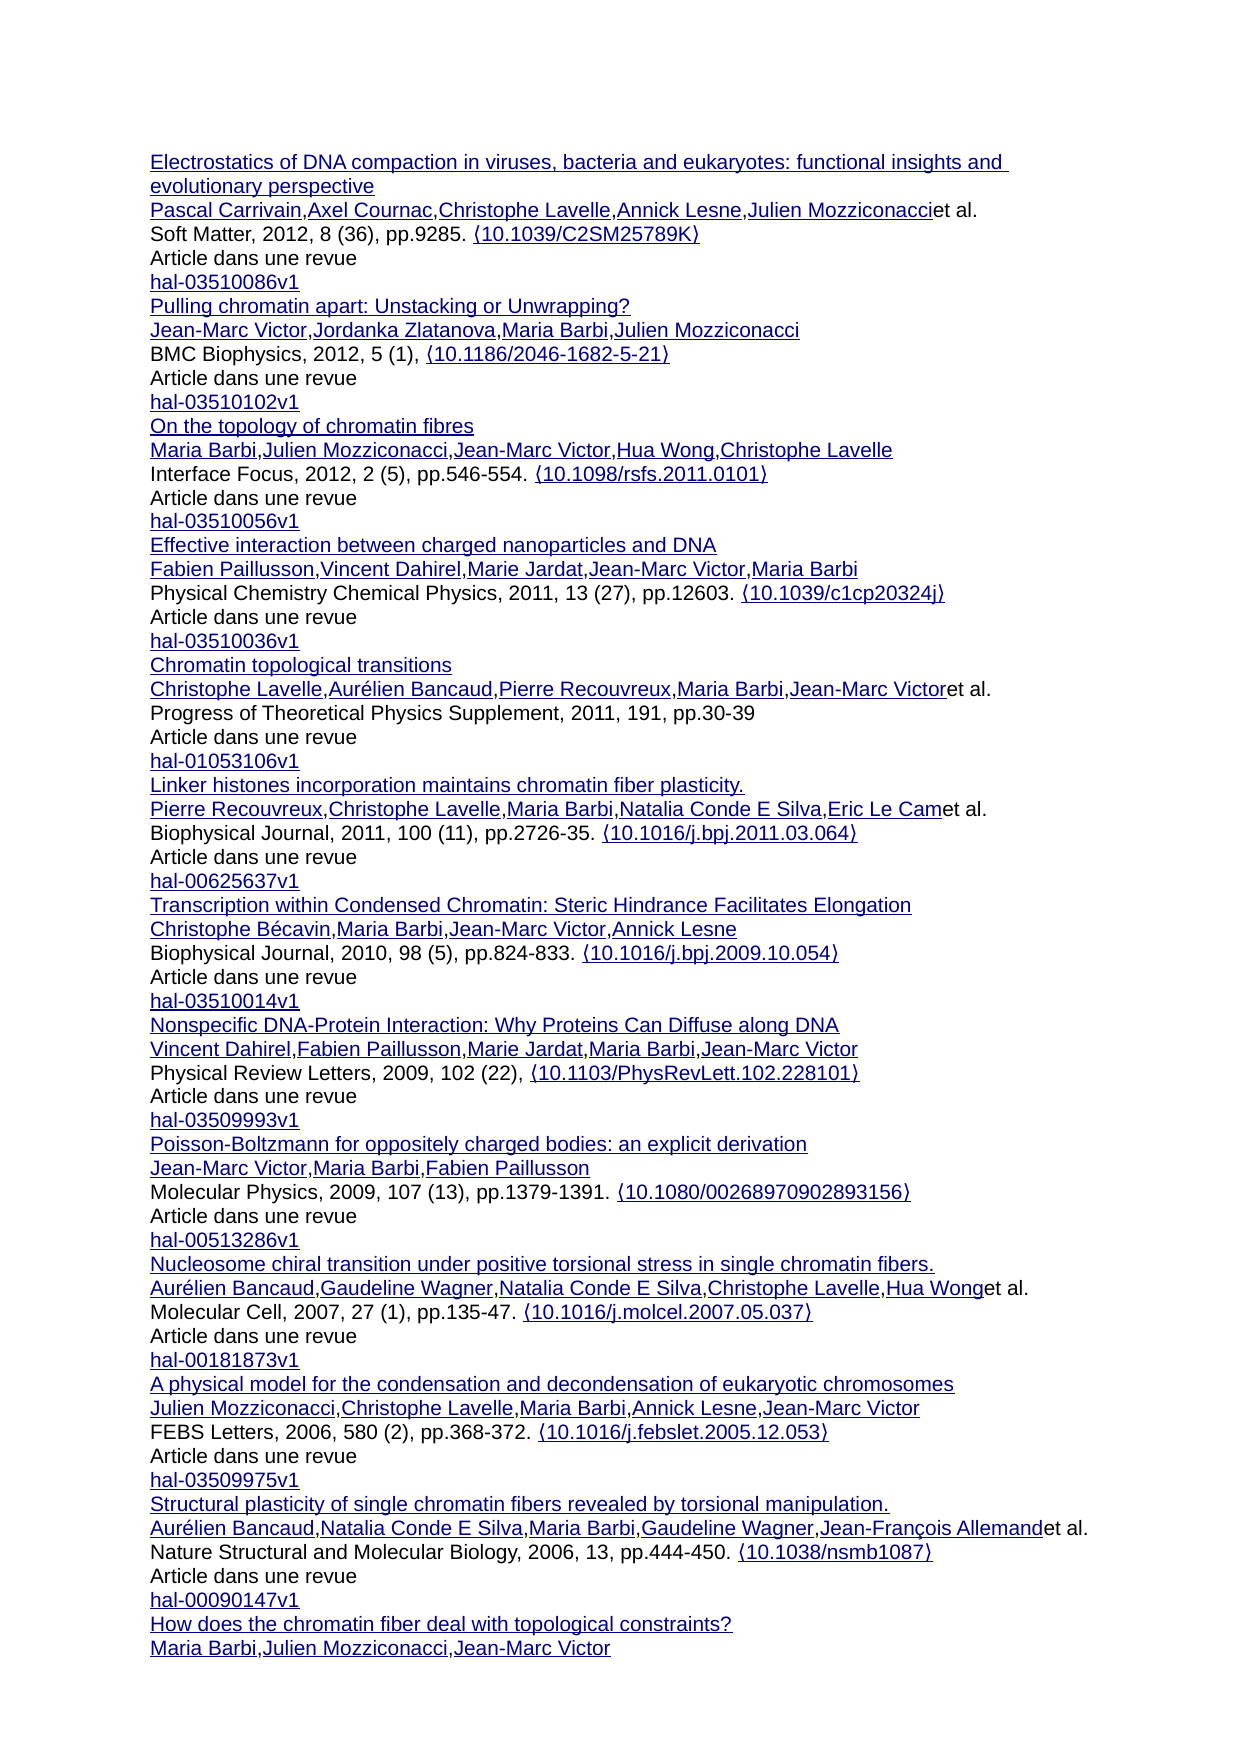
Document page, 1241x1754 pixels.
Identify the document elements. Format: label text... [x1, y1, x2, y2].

table_cell Effective interaction between charged nanoparticles and DNA Fabien Paillusson,Vincent Dahirel,Marie Jardat,Jean-Marc Victor,Maria Barbi Physical Chemistry Chemical Physics, 2011, 13 (27), pp.12603. ⟨10.1039/c1cp20324j⟩ Article dans une revue hal-03510036v1 [150, 533, 1090, 653]
table_cell A physical model for the condensation and decondensation of eukaryotic chromosomes Julien Mozziconacci,Christophe Lavelle,Maria Barbi,Annick Lesne,Jean-Marc Victor FEBS Letters, 2006, 580 (2), pp.368-372. ⟨10.1016/j.febslet.2005.12.053⟩ Article dans une revue hal-03509975v1 [150, 1372, 1090, 1492]
table_cell Electrostatics of DNA compaction in viruses, bacteria and eukaryotes: functional insights and evolutionary perspective Pascal Carrivain,Axel Cournac,Christophe Lavelle,Annick Lesne,Julien Mozziconacciet al. Soft Matter, 2012, 8 (36), pp.9285. ⟨10.1039/C2SM25789K⟩ Article dans une revue hal-03510086v1 [150, 150, 1090, 294]
table_cell On the topology of chromatin fibres Maria Barbi,Julien Mozziconacci,Jean-Marc Victor,Hua Wong,Christophe Lavelle Interface Focus, 2012, 2 (5), pp.546-554. ⟨10.1098/rsfs.2011.0101⟩ Article dans une revue hal-03510056v1 [150, 414, 1090, 533]
table_cell Transcription within Condensed Chromatin: Steric Hindrance Facilitates Elongation Christophe Bécavin,Maria Barbi,Jean-Marc Victor,Annick Lesne Biophysical Journal, 2010, 98 (5), pp.824-833. ⟨10.1016/j.bpj.2009.10.054⟩ Article dans une revue hal-03510014v1 [150, 893, 1090, 1012]
table_cell Nucleosome chiral transition under positive torsional stress in single chromatin fibers. Aurélien Bancaud,Gaudeline Wagner,Natalia Conde E Silva,Christophe Lavelle,Hua Wonget al. Molecular Cell, 2007, 27 (1), pp.135-47. ⟨10.1016/j.molcel.2007.05.037⟩ Article dans une revue hal-00181873v1 [150, 1252, 1090, 1372]
table_cell Chromatin topological transitions Christophe Lavelle,Aurélien Bancaud,Pierre Recouvreux,Maria Barbi,Jean-Marc Victoret al. Progress of Theoretical Physics Supplement, 2011, 191, pp.30-39 Article dans une revue hal-01053106v1 [150, 653, 1090, 773]
table_cell Poisson-Boltzmann for oppositely charged bodies: an explicit derivation Jean-Marc Victor,Maria Barbi,Fabien Paillusson Molecular Physics, 2009, 107 (13), pp.1379-1391. ⟨10.1080/00268970902893156⟩ Article dans une revue hal-00513286v1 [150, 1132, 1090, 1252]
table_cell Pulling chromatin apart: Unstacking or Unwrapping? Jean-Marc Victor,Jordanka Zlatanova,Maria Barbi,Julien Mozziconacci BMC Biophysics, 2012, 5 (1), ⟨10.1186/2046-1682-5-21⟩ Article dans une revue hal-03510102v1 [150, 294, 1090, 413]
table_cell How does the chromatin fiber deal with topological constraints? Maria Barbi,Julien Mozziconacci,Jean-Marc Victor [150, 1611, 1090, 1659]
table_cell Nonspecific DNA-Protein Interaction: Why Proteins Can Diffuse along DNA Vincent Dahirel,Fabien Paillusson,Marie Jardat,Maria Barbi,Jean-Marc Victor Physical Review Letters, 2009, 102 (22), ⟨10.1103/PhysRevLett.102.228101⟩ Article dans une revue hal-03509993v1 [150, 1013, 1090, 1132]
table_cell Structural plasticity of single chromatin fibers revealed by torsional manipulation. Aurélien Bancaud,Natalia Conde E Silva,Maria Barbi,Gaudeline Wagner,Jean-François Allemandet al. Nature Structural and Molecular Biology, 2006, 13, pp.444-450. ⟨10.1038/nsmb1087⟩ Article dans une revue hal-00090147v1 [150, 1492, 1090, 1611]
table_cell Linker histones incorporation maintains chromatin fiber plasticity. Pierre Recouvreux,Christophe Lavelle,Maria Barbi,Natalia Conde E Silva,Eric Le Camet al. Biophysical Journal, 2011, 100 (11), pp.2726-35. ⟨10.1016/j.bpj.2011.03.064⟩ Article dans une revue hal-00625637v1 [150, 773, 1090, 893]
